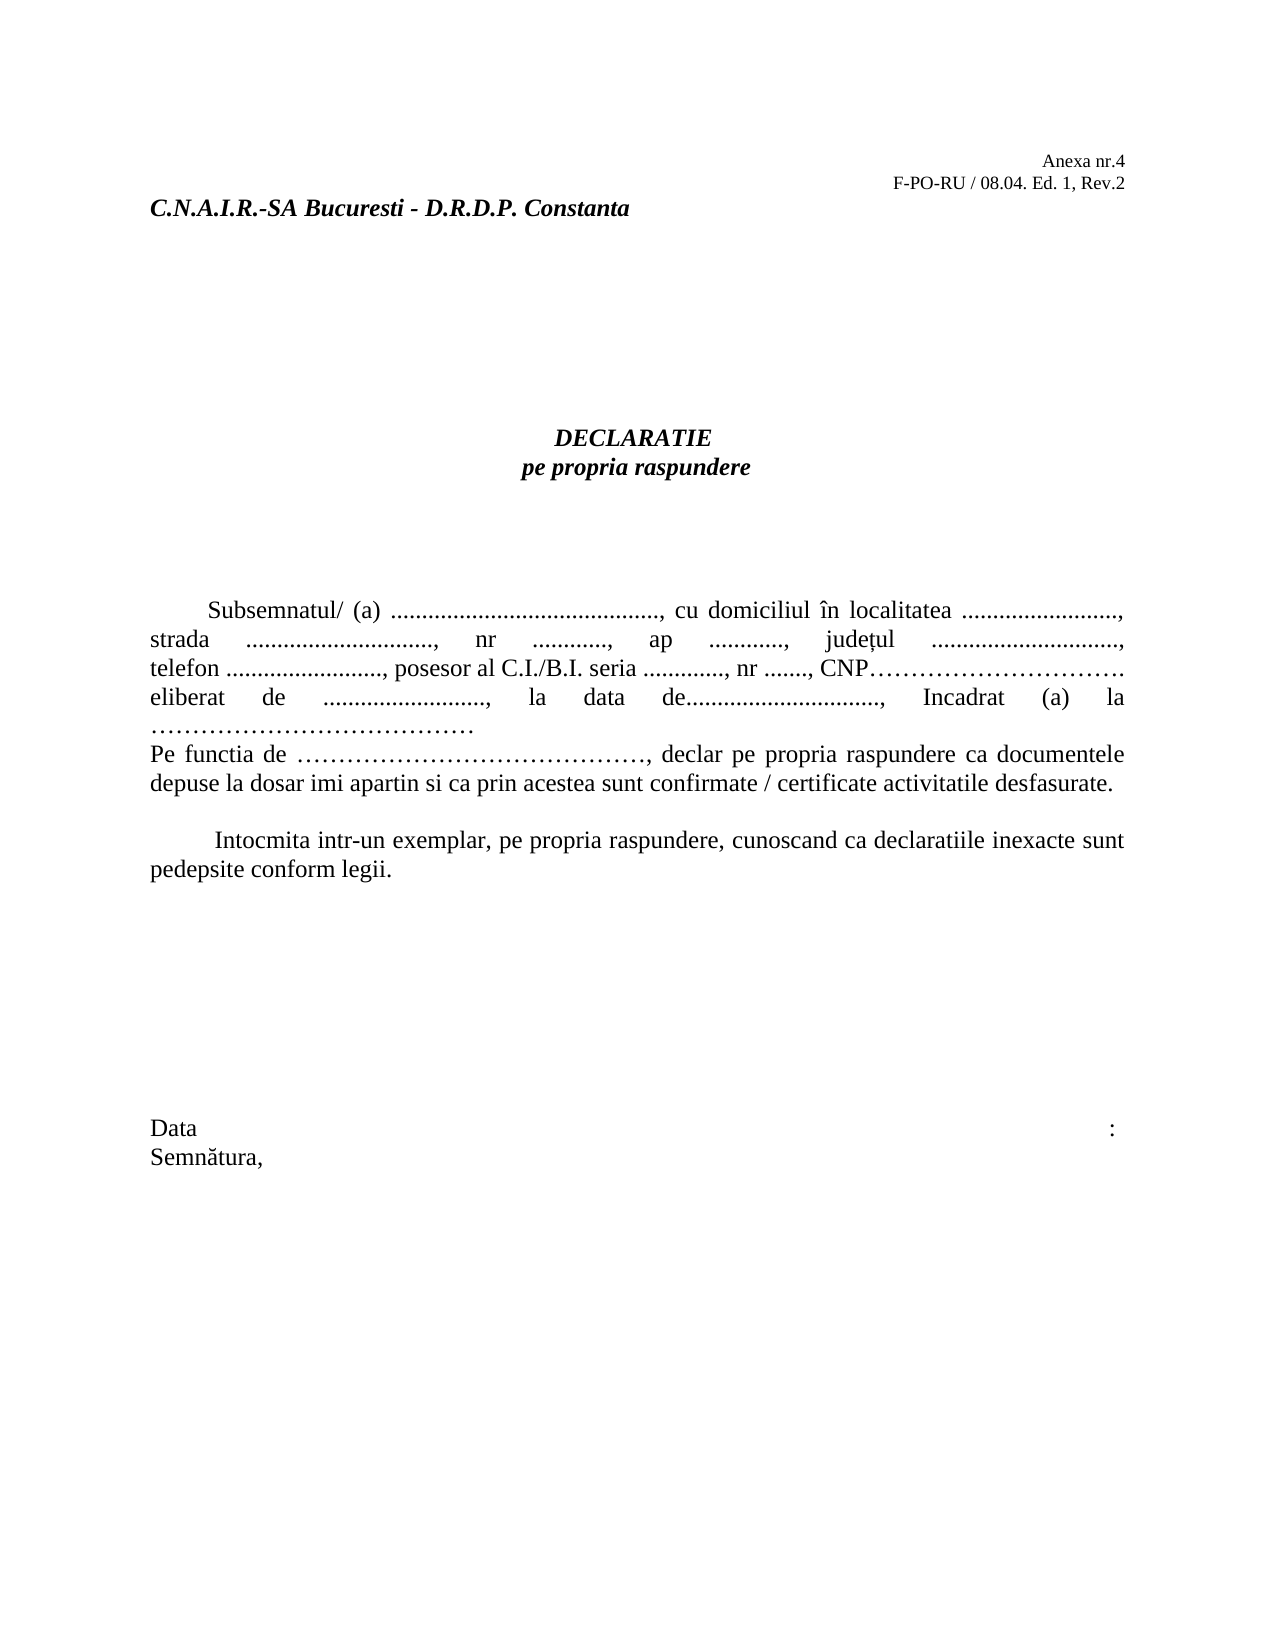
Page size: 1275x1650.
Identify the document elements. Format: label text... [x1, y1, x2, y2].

text Data : Semnătura, [150, 1113, 1116, 1171]
text Subsemnatul/ (a) ..........................................., cu domiciliul în localitatea ........................., strada .............................., nr ............, ap ............, județul .............................., telefon ........................., posesor al C.I./B.I. seria ............., nr ......., CNP…………………………. eliberat de .........................., la data de..............................., Incadrat (a) la ………………………………… [150, 596, 1125, 739]
text Anexa nr.4 [150, 150, 1125, 172]
text DECLARATIE [150, 423, 1125, 452]
text C.N.A.I.R.-SA Bucuresti - D.R.D.P. Constanta [150, 193, 1125, 222]
text Intocmita intr-un exemplar, pe propria raspundere, cunoscand ca declaratiile inexacte sunt pedepsite conform legii. [150, 826, 1125, 883]
text Pe functia de ……………………………………, declar pe propria raspundere ca documentele depuse la dosar imi apartin si ca prin acestea sunt confirmate / certificate activitatile desfasurate. [150, 739, 1125, 797]
text pe propria raspundere [150, 452, 1125, 481]
text F-PO-RU / 08.04. Ed. 1, Rev.2 [150, 172, 1125, 193]
